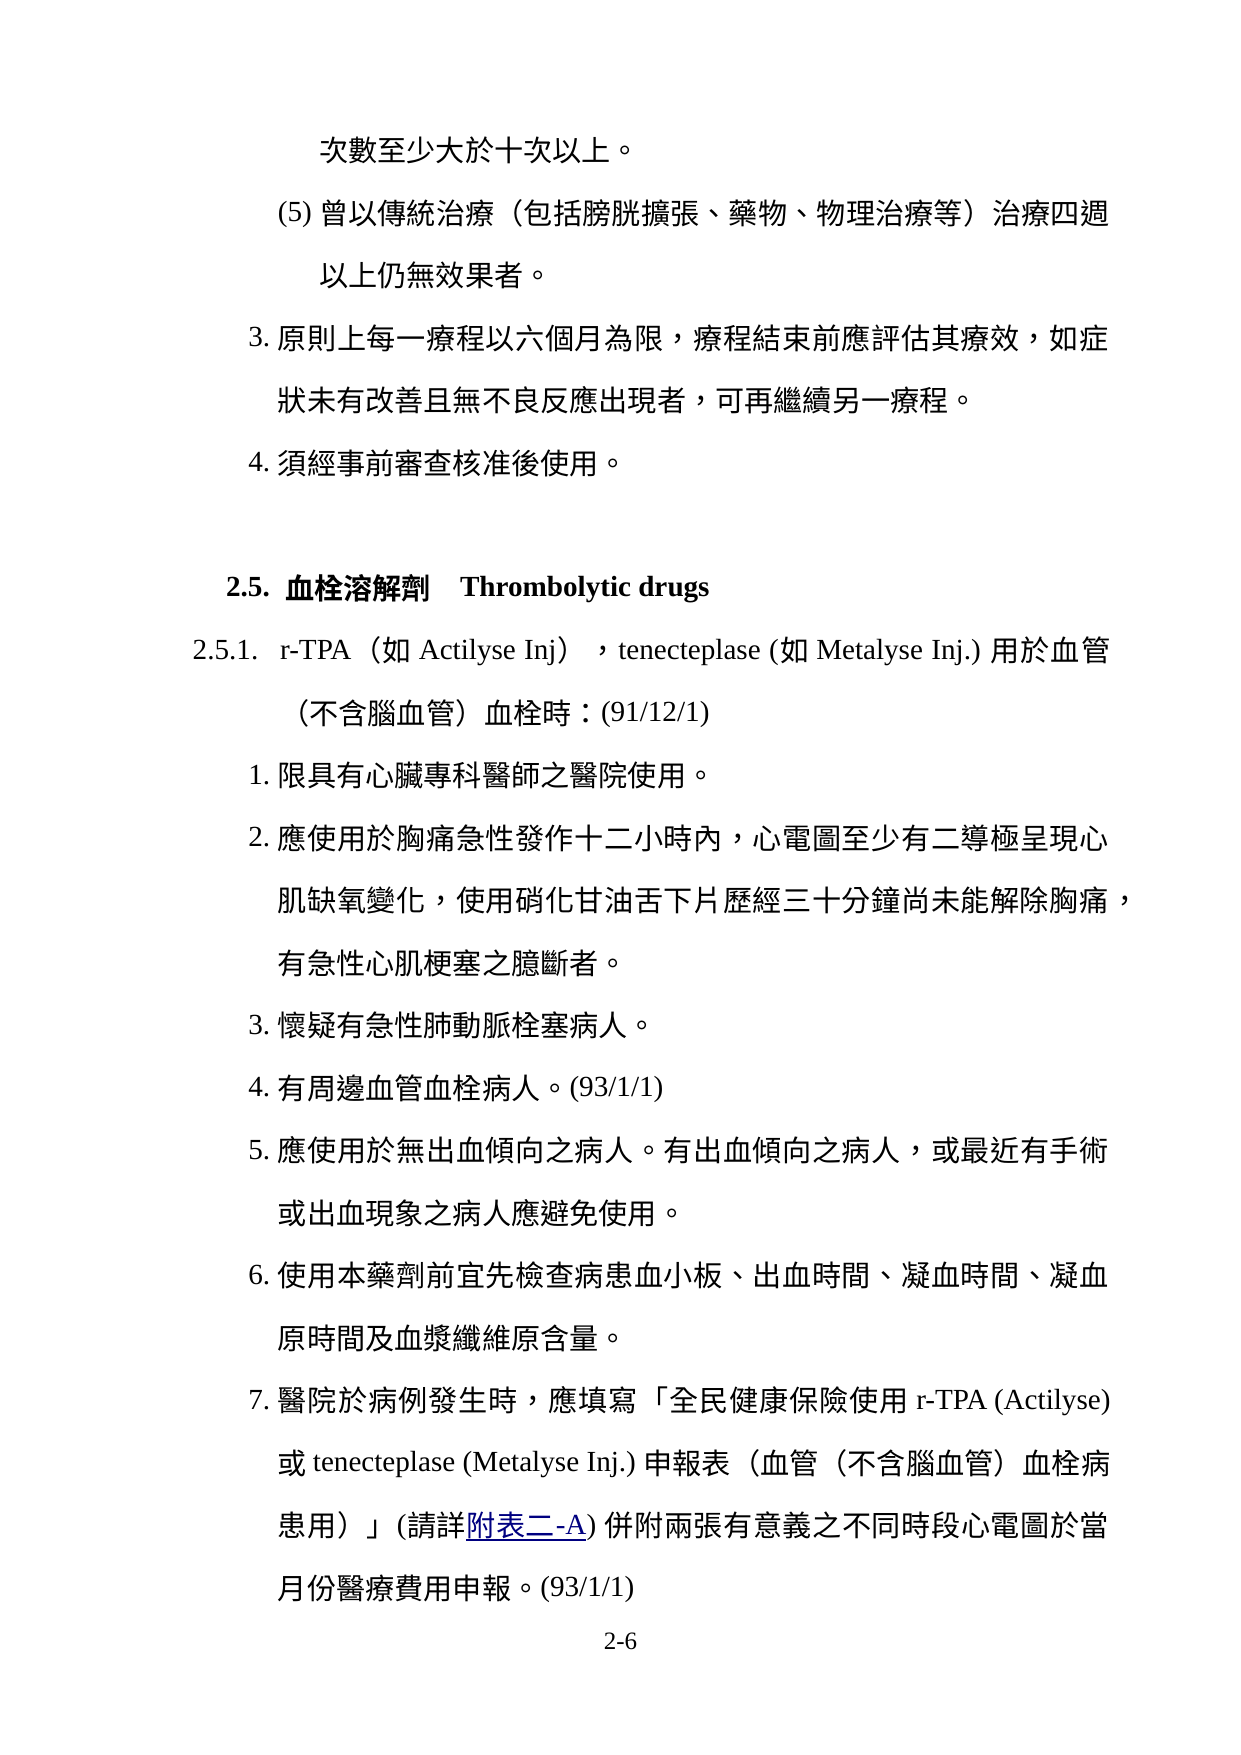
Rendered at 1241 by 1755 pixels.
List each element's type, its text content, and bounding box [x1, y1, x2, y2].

text 3. 懷疑有急性肺動脈栓塞病人。 [248, 982, 1110, 1045]
text 2.5.1. r-TPA（如Actilyse Inj），tenecteplase (如Metalyse Inj.) 用於血管（不含腦血管）血栓時：(91/12/1) [192, 607, 1110, 732]
text 1. 限具有心臟專科醫師之醫院使用。 [248, 732, 1110, 795]
text 2.5. 血栓溶解劑 Thrombolytic drugs [226, 545, 1110, 607]
text 4. 有周邊血管血栓病人。(93/1/1) [248, 1045, 1110, 1107]
text 2. 應使用於胸痛急性發作十二小時內，心電圖至少有二導極呈現心肌缺氧變化，使用硝化甘油舌下片歷經三十分鐘尚未能解除胸痛，有急性心肌梗塞之臆斷者。 [248, 795, 1110, 982]
text 3. 原則上每一療程以六個月為限，療程結束前應評估其療效，如症狀未有改善且無不良反應出現者，可再繼續另一療程。 [248, 295, 1110, 420]
text 6. 使用本藥劑前宜先檢查病患血小板、出血時間、凝血時間、凝血原時間及血漿纖維原含量。 [248, 1232, 1110, 1357]
text 次數至少大於十次以上。 [278, 107, 1110, 170]
text 5. 應使用於無出血傾向之病人。有出血傾向之病人，或最近有手術或出血現象之病人應避免使用。 [248, 1107, 1110, 1232]
text (5) 曾以傳統治療（包括膀胱擴張、藥物、物理治療等）治療四週以上仍無效果者。 [278, 170, 1110, 295]
text 4. 須經事前審查核准後使用。 [248, 420, 1110, 482]
text 7. 醫院於病例發生時，應填寫「全民健康保險使用r-TPA (Actilyse) 或tenecteplase (Metalyse Inj.) 申報表（血管（不含腦血管）血栓病患用）」(請詳附表二-A) 併附兩張有意義之不同時段心電圖於當月份醫療費用申報。(93/1/1) [248, 1357, 1110, 1607]
